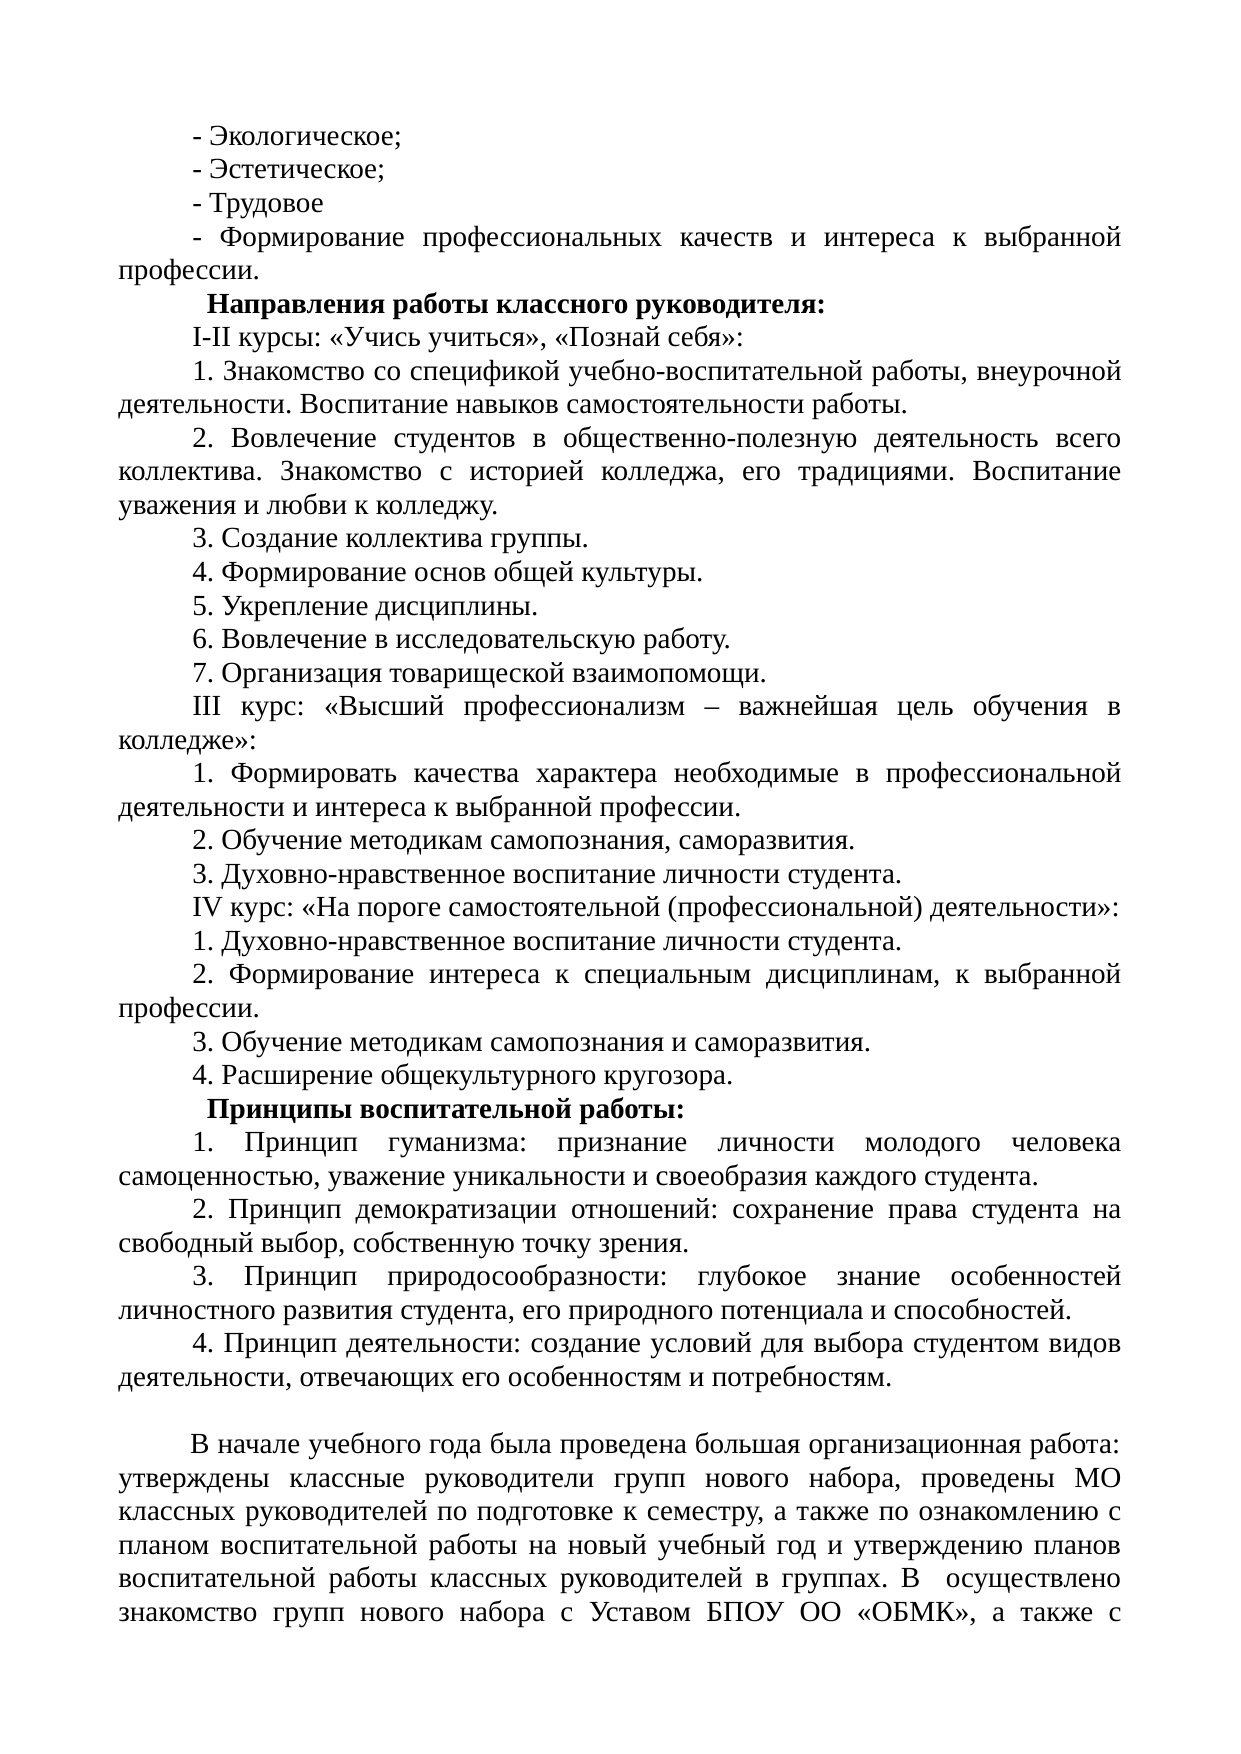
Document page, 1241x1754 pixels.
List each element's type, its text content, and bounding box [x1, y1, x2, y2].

text - Трудовое [118, 185, 1122, 219]
text 1. Формировать качества характера необходимые в профессиональной деятельности и интереса к выбранной профессии. [118, 755, 1122, 822]
text 7. Организация товарищеской взаимопомощи. [118, 655, 1122, 688]
text 1. Принцип гуманизма: признание личности молодого человека самоценностью, уважение уникальности и своеобразия каждого студента. [118, 1124, 1122, 1191]
text 3. Принцип природосообразности: глубокое знание особенностей личностного развития студента, его природного потенциала и способностей. [118, 1258, 1122, 1326]
text 4. Принцип деятельности: создание условий для выбора студентом видов деятельности, отвечающих его особенностям и потребностям. [118, 1326, 1122, 1393]
text - Экологическое; [118, 118, 1122, 152]
text 5. Укрепление дисциплины. [118, 588, 1122, 621]
text 3. Создание коллектива группы. [118, 521, 1122, 554]
text Принципы воспитательной работы: [118, 1091, 1122, 1124]
text 3. Обучение методикам самопознания и саморазвития. [118, 1024, 1122, 1057]
text - Формирование профессиональных качеств и интереса к выбранной профессии. [118, 219, 1122, 286]
text 2. Принцип демократизации отношений: сохранение права студента на свободный выбор, собственную точку зрения. [118, 1191, 1122, 1258]
text III курс: «Высший профессионализм – важнейшая цель обучения в колледже»: [118, 688, 1122, 755]
text 2. Формирование интереса к специальным дисциплинам, к выбранной профессии. [118, 957, 1122, 1024]
text 4. Расширение общекультурного кругозора. [118, 1057, 1122, 1091]
text 1. Духовно-нравственное воспитание личности студента. [118, 923, 1122, 957]
text 4. Формирование основ общей культуры. [118, 554, 1122, 588]
text 6. Вовлечение в исследовательскую работу. [118, 621, 1122, 655]
text В начале учебного года была проведена большая организационная работа: утверждены классные руководители групп нового набора, проведены МО классных руководителей по подготовке к семестру, а также по ознакомлению с планом воспитательной работы на новый учебный год и утверждению планов воспитательной работы классных руководителей в группах. В осуществлено знакомство групп нового набора с Уставом БПОУ ОО «ОБМК», а также с [118, 1426, 1122, 1627]
text 1. Знакомство со спецификой учебно-воспитательной работы, внеурочной деятельности. Воспитание навыков самостоятельности работы. [118, 353, 1122, 420]
text Направления работы классного руководителя: [118, 286, 1122, 319]
text 2. Вовлечение студентов в общественно-полезную деятельность всего коллектива. Знакомство с историей колледжа, его традициями. Воспитание уважения и любви к колледжу. [118, 420, 1122, 521]
text I-II курсы: «Учись учиться», «Познай себя»: [118, 319, 1122, 353]
text - Эстетическое; [118, 152, 1122, 185]
text 3. Духовно-нравственное воспитание личности студента. [118, 856, 1122, 889]
text IV курс: «На пороге самостоятельной (профессиональной) деятельности»: [118, 889, 1122, 923]
text 2. Обучение методикам самопознания, саморазвития. [118, 822, 1122, 856]
